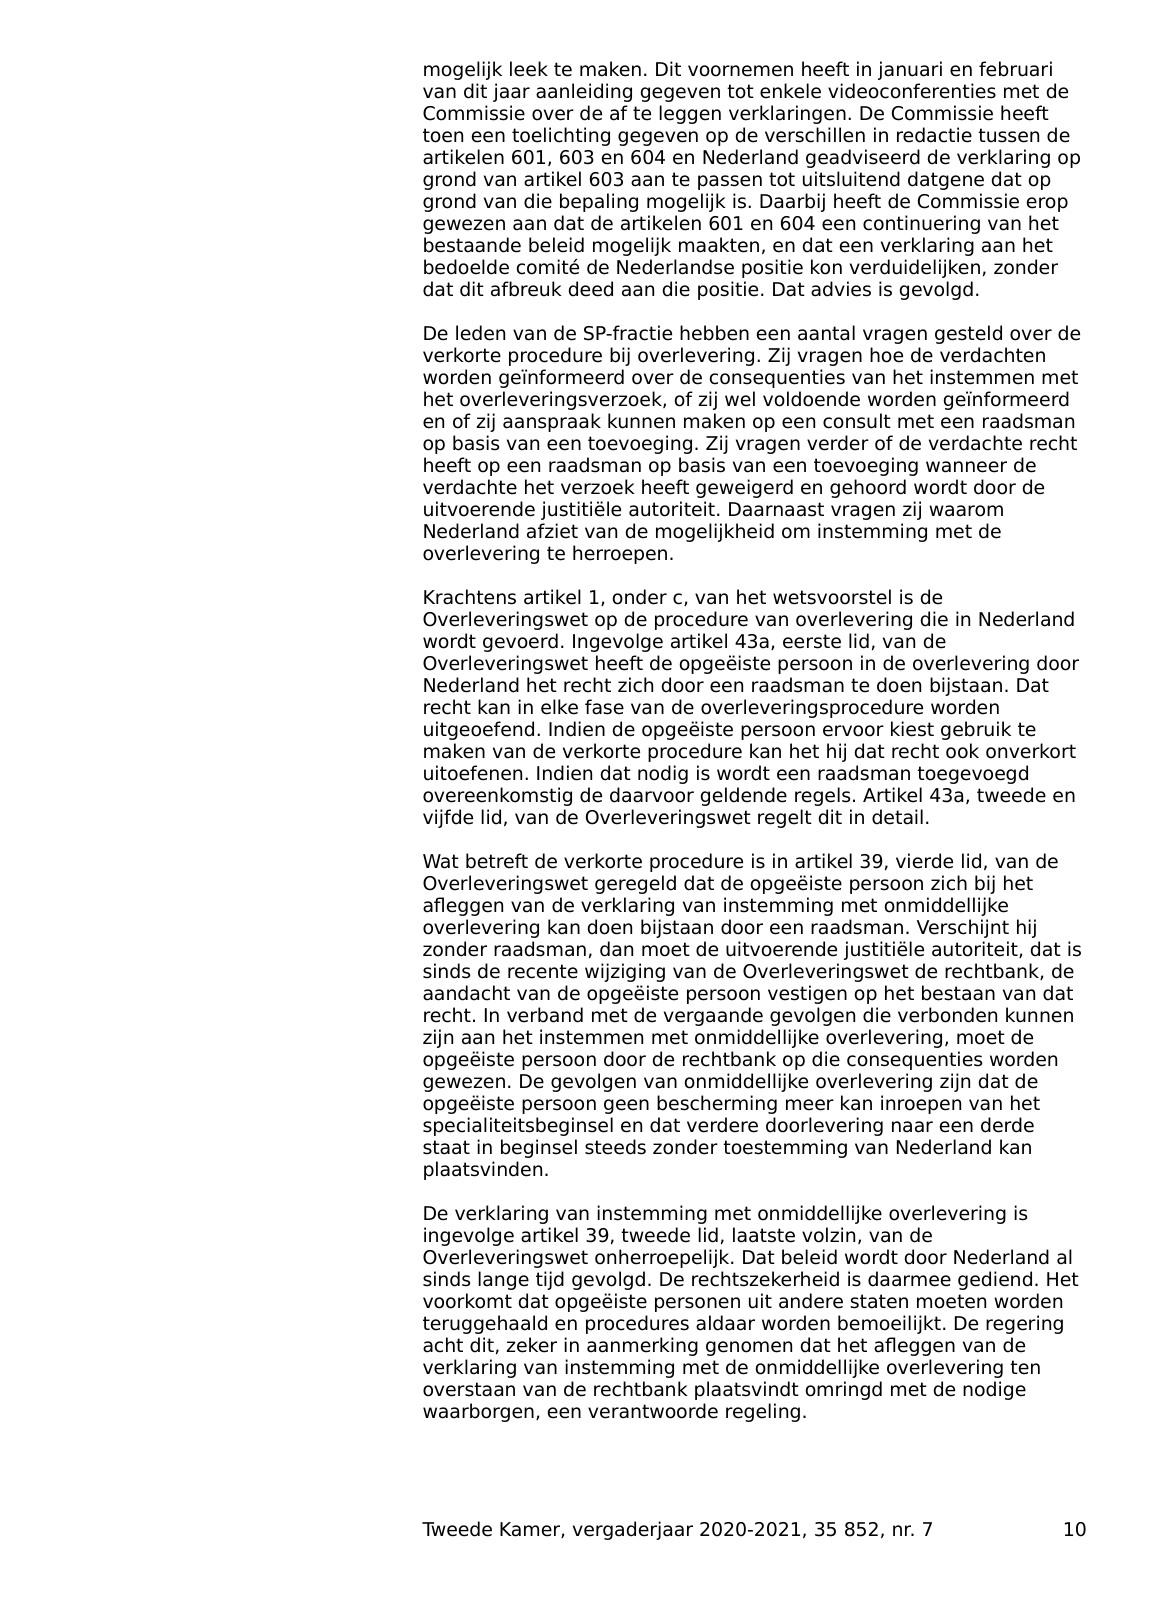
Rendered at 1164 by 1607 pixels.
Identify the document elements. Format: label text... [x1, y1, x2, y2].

text mogelijk leek te maken. Dit voornemen heeft in januari en februari van dit jaar aanleiding gegeven tot enkele videoconferenties met de Commissie over de af te leggen verklaringen. De Commissie heeft toen een toelichting gegeven op de verschillen in redactie tussen de artikelen 601, 603 en 604 en Nederland geadviseerd de verklaring op grond van artikel 603 aan te passen tot uitsluitend datgene dat op grond van die bepaling mogelijk is. Daarbij heeft de Commissie erop gewezen aan dat de artikelen 601 en 604 een continuering van het bestaande beleid mogelijk maakten, en dat een verklaring aan het bedoelde comité de Nederlandse positie kon verduidelijken, zonder dat dit afbreuk deed aan die positie. Dat advies is gevolgd. [422, 59, 1087, 301]
text De leden van de SP-fractie hebben een aantal vragen gesteld over de verkorte procedure bij overlevering. Zij vragen hoe de verdachten worden geïnformeerd over de consequenties van het instemmen met het overleveringsverzoek, of zij wel voldoende worden geïnformeerd en of zij aanspraak kunnen maken op een consult met een raadsman op basis van een toevoeging. Zij vragen verder of de verdachte recht heeft op een raadsman op basis van een toevoeging wanneer de verdachte het verzoek heeft geweigerd en gehoord wordt door de uitvoerende justitiële autoriteit. Daarnaast vragen zij waarom Nederland afziet van de mogelijkheid om instemming met de overlevering te herroepen. [422, 323, 1087, 565]
text De verklaring van instemming met onmiddellijke overlevering is ingevolge artikel 39, tweede lid, laatste volzin, van de Overleveringswet onherroepelijk. Dat beleid wordt door Nederland al sinds lange tijd gevolgd. De rechtszekerheid is daarmee gediend. Het voorkomt dat opgeëiste personen uit andere staten moeten worden teruggehaald en procedures aldaar worden bemoeilijkt. De regering acht dit, zeker in aanmerking genomen dat het afleggen van de verklaring van instemming met de onmiddellijke overlevering ten overstaan van de rechtbank plaatsvindt omringd met de nodige waarborgen, een verantwoorde regeling. [422, 1203, 1087, 1423]
text Krachtens artikel 1, onder c, van het wetsvoorstel is de Overleveringswet op de procedure van overlevering die in Nederland wordt gevoerd. Ingevolge artikel 43a, eerste lid, van de Overleveringswet heeft de opgeëiste persoon in de overlevering door Nederland het recht zich door een raadsman te doen bijstaan. Dat recht kan in elke fase van de overleveringsprocedure worden uitgeoefend. Indien de opgeëiste persoon ervoor kiest gebruik te maken van de verkorte procedure kan het hij dat recht ook onverkort uitoefenen. Indien dat nodig is wordt een raadsman toegevoegd overeenkomstig de daarvoor geldende regels. Artikel 43a, tweede en vijfde lid, van de Overleveringswet regelt dit in detail. [422, 587, 1087, 829]
text Wat betreft de verkorte procedure is in artikel 39, vierde lid, van de Overleveringswet geregeld dat de opgeëiste persoon zich bij het afleggen van de verklaring van instemming met onmiddellijke overlevering kan doen bijstaan door een raadsman. Verschijnt hij zonder raadsman, dan moet de uitvoerende justitiële autoriteit, dat is sinds de recente wijziging van de Overleveringswet de rechtbank, de aandacht van de opgeëiste persoon vestigen op het bestaan van dat recht. In verband met de vergaande gevolgen die verbonden kunnen zijn aan het instemmen met onmiddellijke overlevering, moet de opgeëiste persoon door de rechtbank op die consequenties worden gewezen. De gevolgen van onmiddellijke overlevering zijn dat de opgeëiste persoon geen bescherming meer kan inroepen van het specialiteitsbeginsel en dat verdere doorlevering naar een derde staat in beginsel steeds zonder toestemming van Nederland kan plaatsvinden. [422, 851, 1087, 1181]
